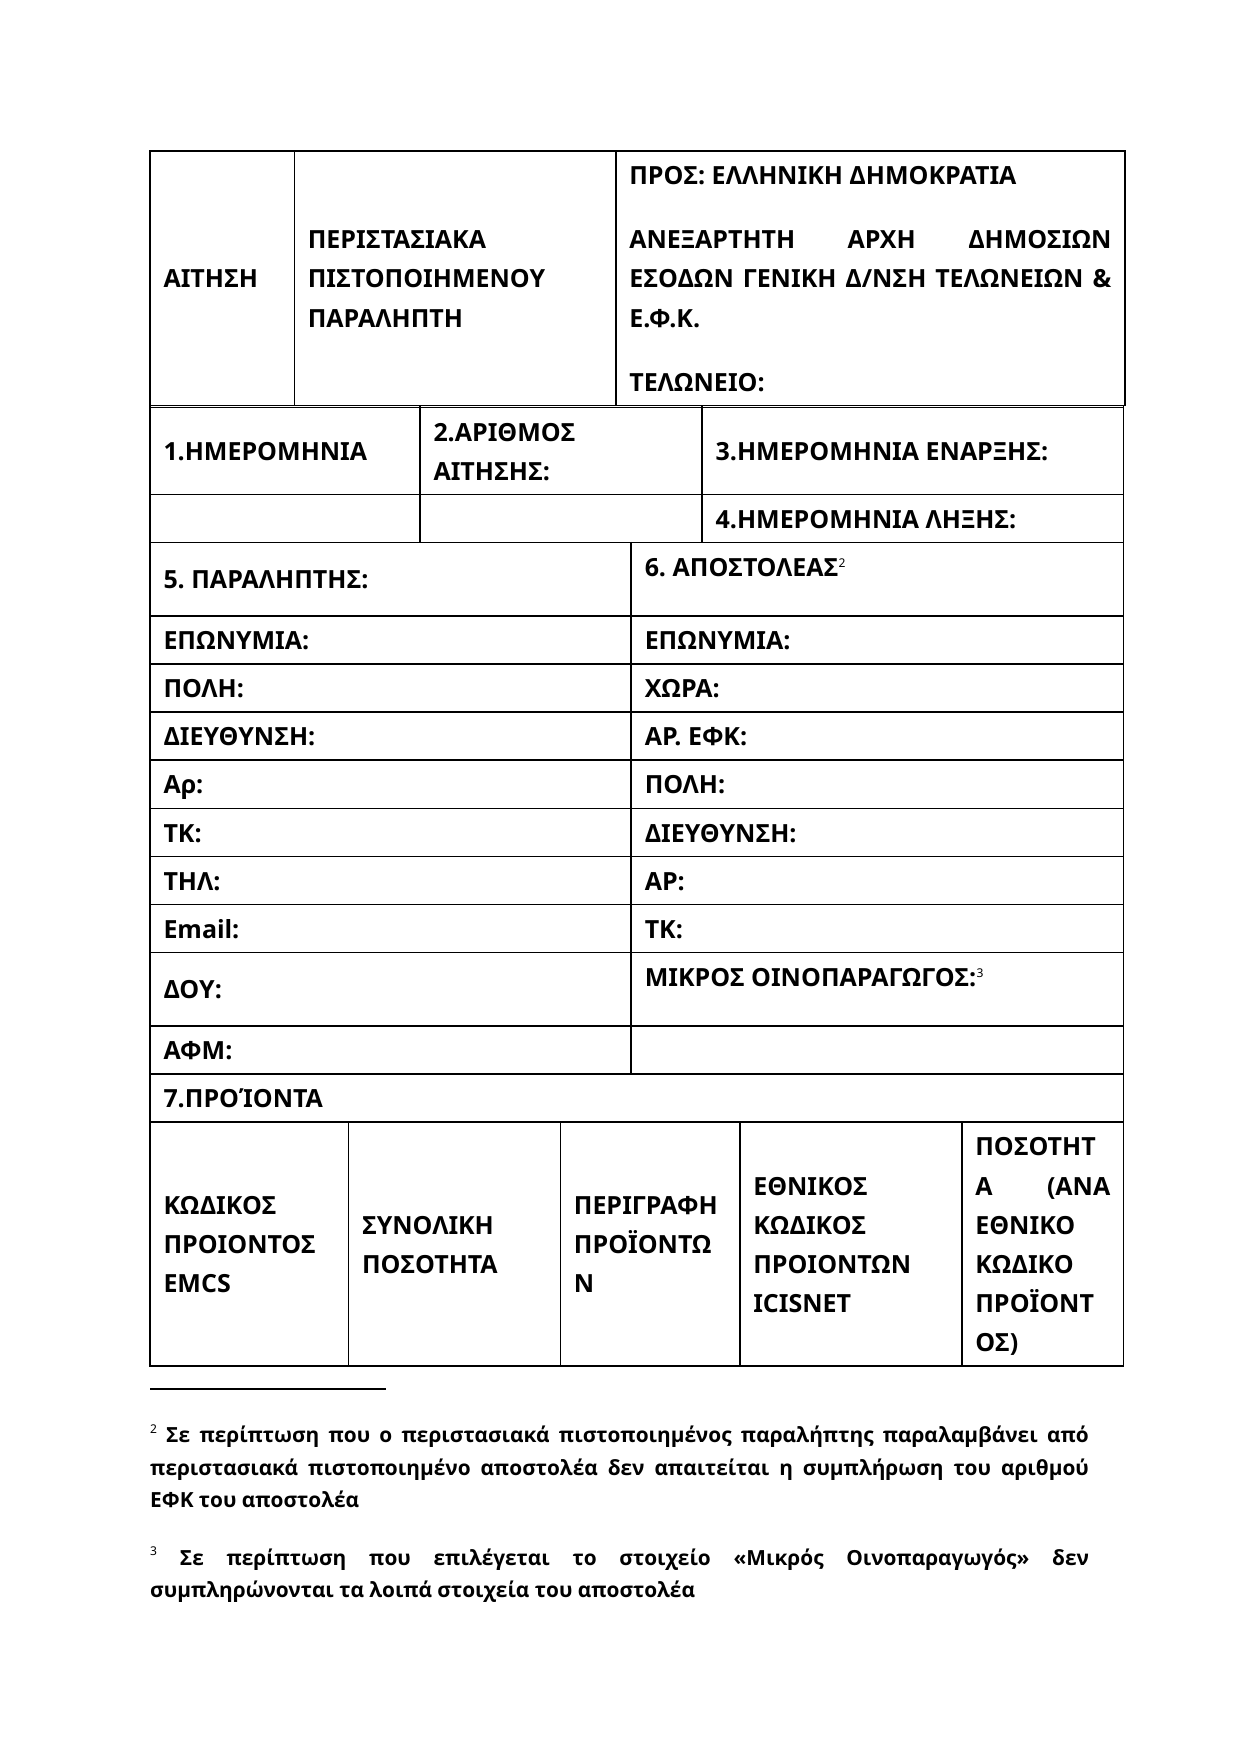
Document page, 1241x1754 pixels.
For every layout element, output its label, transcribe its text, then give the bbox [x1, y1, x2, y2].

table_cell ΕΠΩΝΥΜΙΑ: [632, 617, 1123, 663]
table_cell ΧΩΡΑ: [632, 665, 1123, 711]
table_cell Email: [151, 905, 630, 952]
table_header 1.ΗΜΕΡΟΜΗΝΙΑ [151, 408, 419, 494]
table_cell 5. ΠΑΡΑΛΗΠΤΗΣ: [151, 543, 630, 615]
table_cell 6. ΑΠΟΣΤΟΛΕΑΣ [632, 543, 1123, 615]
table_cell ΑΦΜ: [151, 1027, 630, 1073]
table_cell [632, 1027, 1123, 1073]
table_cell 7.ΠΡΟΊΟΝΤΑ [151, 1075, 1123, 1121]
table_cell ΠΟΣΟΤΗΤΑ (ΑΝΑ ΕΘΝΙΚΟ ΚΩΔΙΚΟ ΠΡΟΪΟΝΤΟΣ) [963, 1123, 1123, 1365]
table_cell ΔΙΕΥΘΥΝΣΗ: [151, 713, 630, 759]
table_cell [421, 495, 701, 542]
table_header ΠΡΟΣ: ΕΛΛΗΝΙΚΗ ΔΗΜΟΚΡΑΤΙΑ ΑΝΕΞΑΡΤΗΤΗ ΑΡΧΗ ΔΗΜΟΣΙΩΝ ΕΣΟΔΩΝ ΓΕΝΙΚΗ Δ/ΝΣΗ ΤΕΛΩΝΕΙΩΝ & Ε.Φ.Κ. ΤΕΛΩΝΕΙΟ: [617, 152, 1124, 405]
table_cell 4.ΗΜΕΡΟΜΗΝΙΑ ΛΗΞΗΣ: [703, 495, 1123, 542]
table_cell ΔΙΕΥΘΥΝΣΗ: [632, 809, 1123, 856]
table_cell ΔΟΥ: [151, 953, 630, 1025]
table_header ΑΙΤΗΣΗ [151, 152, 294, 405]
table_cell ΠΟΛΗ: [151, 665, 630, 711]
table_cell ΑΡ: [632, 857, 1123, 904]
table_cell ΠΟΛΗ: [632, 761, 1123, 807]
table_cell ΕΠΩΝΥΜΙΑ: [151, 617, 630, 663]
table_cell ΕΘΝΙΚΟΣ ΚΩΔΙΚΟΣ ΠΡΟΙΟΝΤΩΝ ICISNET [741, 1123, 961, 1365]
table_header 2.ΑΡΙΘΜΟΣ ΑΙΤΗΣΗΣ: [421, 408, 701, 494]
table_cell [151, 495, 419, 542]
table_header 3.ΗΜΕΡΟΜΗΝΙΑ ΕΝΑΡΞΗΣ: [703, 408, 1123, 494]
table_cell ΣΥΝΟΛΙΚΗ ΠΟΣΟΤΗΤΑ [349, 1123, 560, 1365]
table_cell ΤΚ: [632, 905, 1123, 952]
table_cell ΤΚ: [151, 809, 630, 856]
table_header ΠΕΡΙΣΤΑΣΙΑΚΑ ΠΙΣΤΟΠΟΙΗΜΕΝΟΥ ΠΑΡΑΛΗΠΤΗ [295, 152, 615, 405]
table_cell ΜΙΚΡΟΣ ΟΙΝΟΠΑΡΑΓΩΓΟΣ: [632, 953, 1123, 1025]
table_cell Αρ: [151, 761, 630, 807]
table_cell ΠΕΡΙΓΡΑΦΗ ΠΡΟΪΟΝΤΩΝ [561, 1123, 739, 1365]
table_cell ΚΩΔΙΚΟΣ ΠΡΟΙΟΝΤΟΣ EMCS [151, 1123, 348, 1365]
table_cell ΤΗΛ: [151, 857, 630, 904]
table_cell ΑΡ. ΕΦΚ: [632, 713, 1123, 759]
